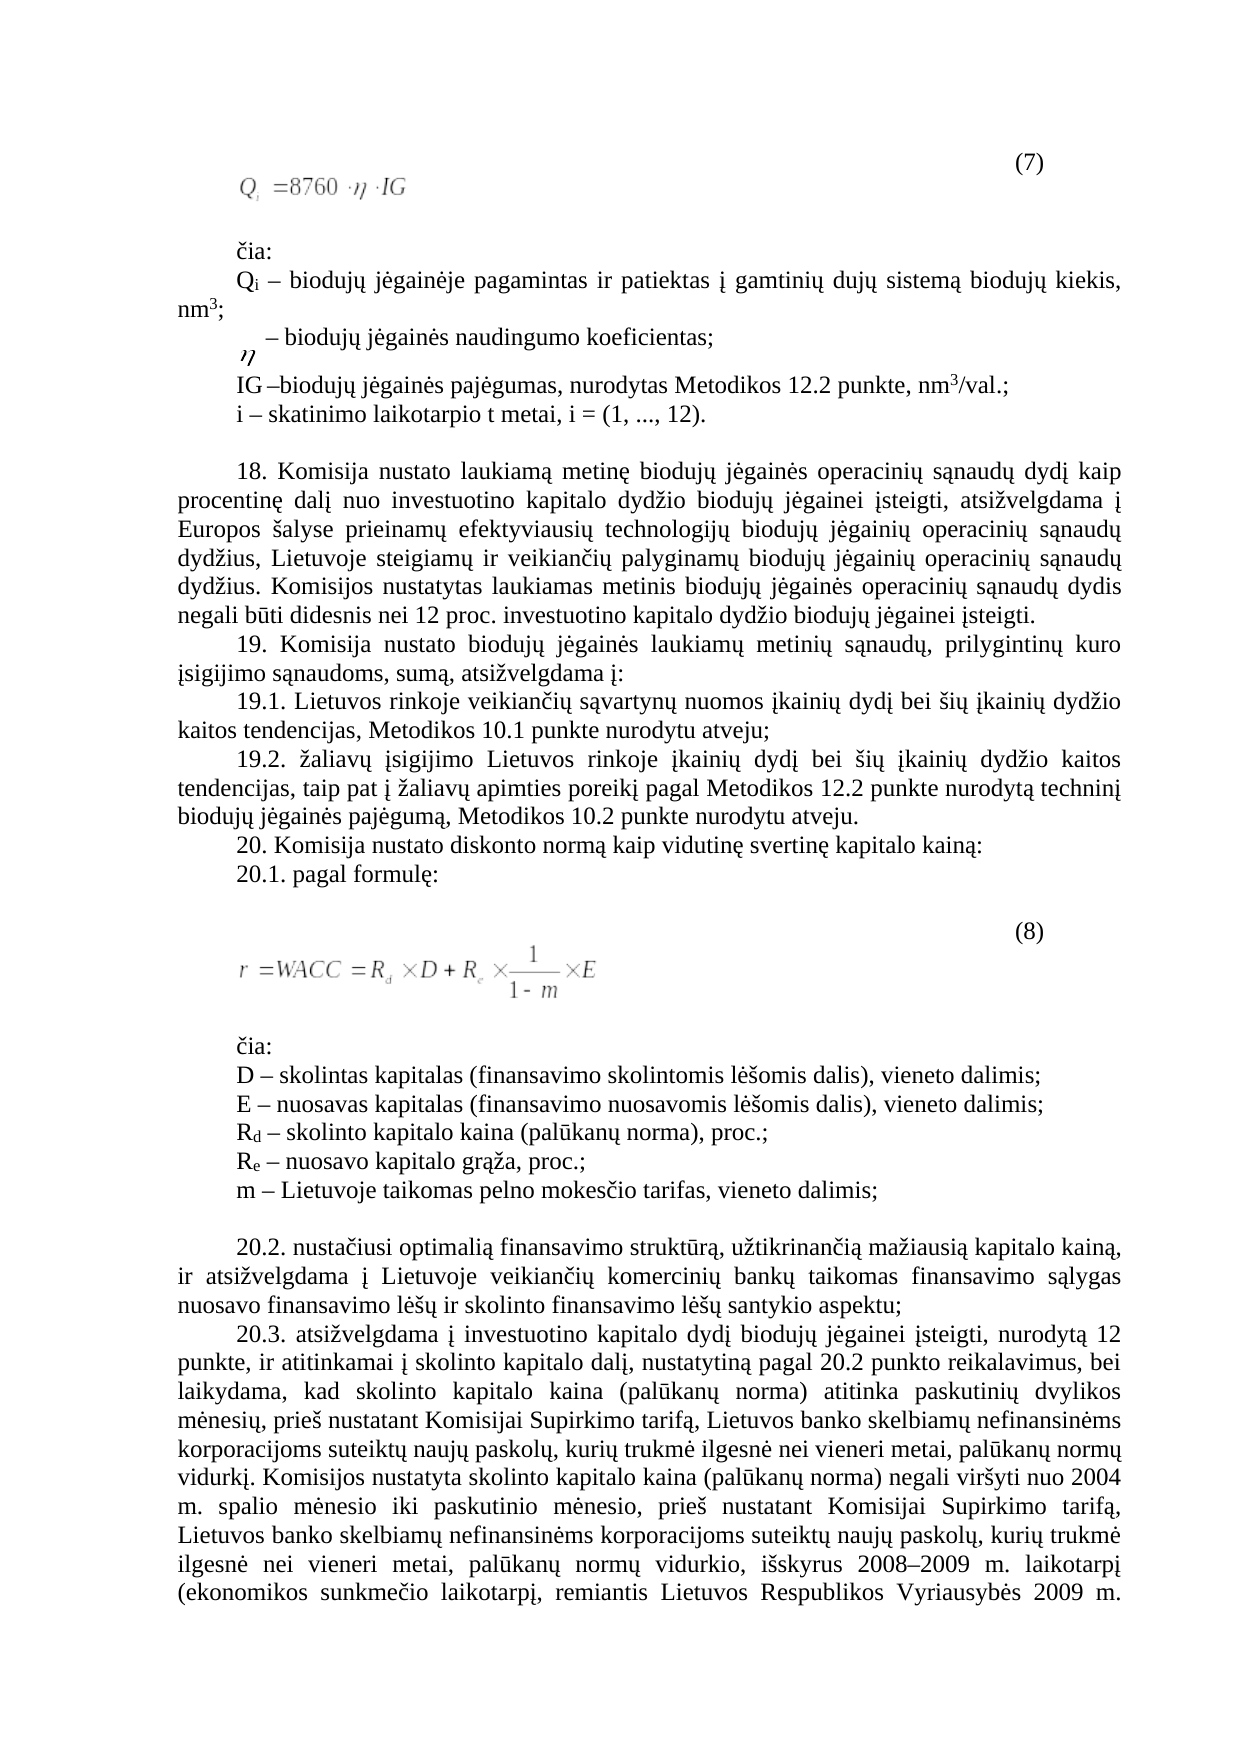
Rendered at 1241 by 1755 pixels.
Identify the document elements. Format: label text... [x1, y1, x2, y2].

text 20.1. pagal formulę: [177, 859, 1122, 888]
text 20.3. atsižvelgdama į investuotino kapitalo dydį biodujų jėgainei įsteigti, nurodytą 12 punkte, ir atitinkamai į skolinto kapitalo dalį, nustatytiną pagal 20.2 punkto reikalavimus, bei laikydama, kad skolinto kapitalo kaina (palūkanų norma) atitinka paskutinių dvylikos mėnesių, prieš nustatant Komisijai Supirkimo tarifą, Lietuvos banko skelbiamų nefinansinėms korporacijoms suteiktų naujų paskolų, kurių trukmė ilgesnė nei vieneri metai, palūkanų normų vidurkį. Komisijos nustatyta skolinto kapitalo kaina (palūkanų norma) negali viršyti nuo 2004 m. spalio mėnesio iki paskutinio mėnesio, prieš nustatant Komisijai Supirkimo tarifą, Lietuvos banko skelbiamų nefinansinėms korporacijoms suteiktų naujų paskolų, kurių trukmė ilgesnė nei vieneri metai, palūkanų normų vidurkio, išskyrus 2008–2009 m. laikotarpį (ekonomikos sunkmečio laikotarpį, remiantis Lietuvos Respublikos Vyriausybės 2009 m. [177, 1319, 1122, 1606]
text 19. Komisija nustato biodujų jėgainės laukiamų metinių sąnaudų, prilygintinų kuro įsigijimo sąnaudoms, sumą, atsižvelgdama į: [177, 629, 1122, 686]
text 20. Komisija nustato diskonto normą kaip vidutinę svertinę kapitalo kainą: [177, 830, 1122, 859]
text čia: [177, 1031, 1122, 1060]
text r=WACC=R(d)xD+R(e)x1/(1–m)xE (8) [177, 916, 1122, 1002]
text 19.1. Lietuvos rinkoje veikiančių sąvartynų nuomos įkainių dydį bei šių įkainių dydžio kaitos tendencijas, Metodikos 10.1 punkte nurodytu atveju; [177, 686, 1122, 744]
text 19.2. žaliavų įsigijimo Lietuvos rinkoje įkainių dydį bei šių įkainių dydžio kaitos tendencijas, taip pat į žaliavų apimties poreikį pagal Metodikos 12.2 punkte nurodytą techninį biodujų jėgainės pajėgumą, Metodikos 10.2 punkte nurodytu atveju. [177, 744, 1122, 830]
text Qi – biodujų jėgainėje pagamintas ir patiektas į gamtinių dujų sistemą biodujų kiekis, nm3; [177, 265, 1122, 322]
text Q(i)=8760*eta*IG (7) [177, 147, 1122, 207]
text D – skolintas kapitalas (finansavimo skolintomis lėšomis dalis), vieneto dalimis; [177, 1060, 1122, 1089]
text 20.2. nustačiusi optimalią finansavimo struktūrą, užtikrinančią mažiausią kapitalo kainą, ir atsižvelgdama į Lietuvoje veikiančių komercinių bankų taikomas finansavimo sąlygas nuosavo finansavimo lėšų ir skolinto finansavimo lėšų santykio aspektu; [177, 1232, 1122, 1319]
text IG –biodujų jėgainės pajėgumas, nurodytas Metodikos 12.2 punkte, nm3/val.; [177, 370, 1122, 399]
text čia: [177, 236, 1122, 265]
text eta – biodujų jėgainės naudingumo koeficientas; [177, 322, 1122, 370]
text m – Lietuvoje taikomas pelno mokesčio tarifas, vieneto dalimis; [177, 1175, 1122, 1204]
text E – nuosavas kapitalas (finansavimo nuosavomis lėšomis dalis), vieneto dalimis; [177, 1089, 1122, 1117]
text i – skatinimo laikotarpio t metai, i = (1, ..., 12). [177, 399, 1122, 428]
text Re – nuosavo kapitalo grąža, proc.; [177, 1146, 1122, 1175]
text Rd – skolinto kapitalo kaina (palūkanų norma), proc.; [177, 1117, 1122, 1146]
text 18. Komisija nustato laukiamą metinę biodujų jėgainės operacinių sąnaudų dydį kaip procentinę dalį nuo investuotino kapitalo dydžio biodujų jėgainei įsteigti, atsižvelgdama į Europos šalyse prieinamų efektyviausių technologijų biodujų jėgainių operacinių sąnaudų dydžius, Lietuvoje steigiamų ir veikiančių palyginamų biodujų jėgainių operacinių sąnaudų dydžius. Komisijos nustatytas laukiamas metinis biodujų jėgainės operacinių sąnaudų dydis negali būti didesnis nei 12 proc. investuotino kapitalo dydžio biodujų jėgainei įsteigti. [177, 456, 1122, 629]
